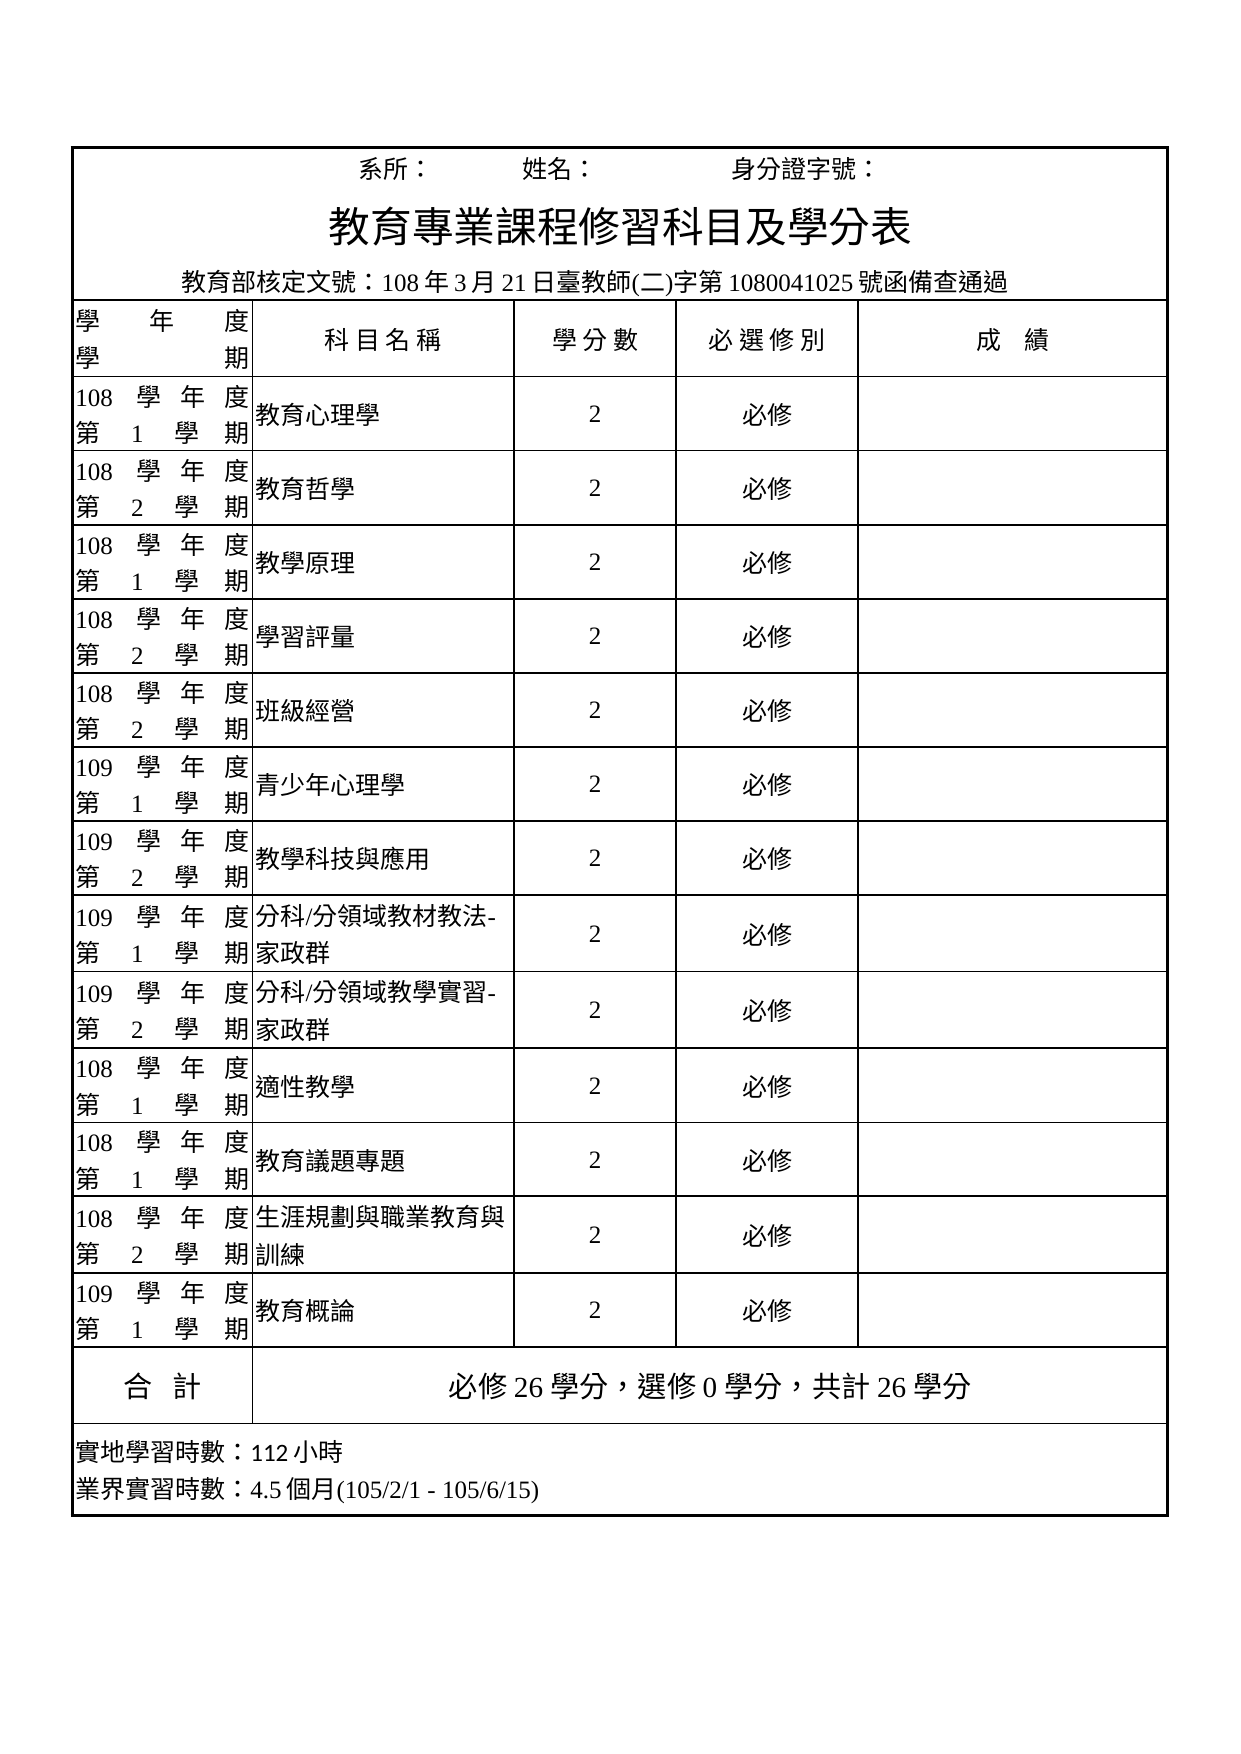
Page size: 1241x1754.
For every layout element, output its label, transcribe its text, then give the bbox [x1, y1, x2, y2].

table_cell 108學年度 第1學期 [74, 1123, 252, 1195]
table_cell 必修 [677, 822, 857, 894]
table_cell 成 績 [859, 301, 1166, 376]
table_cell 青少年心理學 [253, 748, 513, 820]
table_cell 必修 [677, 748, 857, 820]
table_cell 2 [515, 1123, 675, 1195]
table_cell 2 [515, 1274, 675, 1346]
table_cell [859, 600, 1166, 672]
table_cell 2 [515, 526, 675, 598]
table_cell 必修 [677, 1197, 857, 1272]
table_cell [859, 377, 1166, 450]
table_cell 2 [515, 1197, 675, 1272]
table_cell 109學年度 第1學期 [74, 748, 252, 820]
table_cell 科 目 名 稱 [253, 301, 513, 376]
table_cell 必修 [677, 972, 857, 1047]
table_cell 教育概論 [253, 1274, 513, 1346]
table_cell 109學年度 第1學期 [74, 896, 252, 971]
table_cell 必修 [677, 600, 857, 672]
table_cell 教育議題專題 [253, 1123, 513, 1195]
table_cell 108學年度 第1學期 [74, 1049, 252, 1121]
table_cell 必 選 修 別 [677, 301, 857, 376]
table_cell [859, 1197, 1166, 1272]
table_cell 2 [515, 822, 675, 894]
table_cell 班級經營 [253, 674, 513, 746]
table_cell 合 計 [74, 1348, 252, 1423]
table_cell 109學年度 第2學期 [74, 822, 252, 894]
table_cell 教育哲學 [253, 451, 513, 524]
table_cell 2 [515, 1049, 675, 1121]
table_cell 2 [515, 972, 675, 1047]
table_cell 必修 [677, 1123, 857, 1195]
table_cell 學習評量 [253, 600, 513, 672]
table_cell 教學原理 [253, 526, 513, 598]
table_cell 必修 [677, 896, 857, 971]
table_header 系所： 姓名： 身分證字號： 教育專業課程修習科目及學分表 教育部核定文號：108年3月21日臺教師(二)字第1080041025號函備查通過 [74, 149, 1166, 299]
table_cell 108學年度 第2學期 [74, 1197, 252, 1272]
table_cell 2 [515, 896, 675, 971]
table_cell [859, 1274, 1166, 1346]
table_cell 必修 26 學分，選修 0 學分，共計 26 學分 [253, 1348, 1166, 1423]
table_cell 必修 [677, 674, 857, 746]
table_cell 108學年度 第1學期 [74, 526, 252, 598]
table_cell [859, 896, 1166, 971]
table_cell 108學年度 第2學期 [74, 600, 252, 672]
table_cell [859, 972, 1166, 1047]
table_cell 分科/分領域教學實習-家政群 [253, 972, 513, 1047]
table_cell 生涯規劃與職業教育與訓練 [253, 1197, 513, 1272]
table_cell [859, 674, 1166, 746]
table_cell 教學科技與應用 [253, 822, 513, 894]
table_cell 108學年度 第2學期 [74, 451, 252, 524]
table_cell [859, 822, 1166, 894]
table_cell 教育心理學 [253, 377, 513, 450]
table_cell 分科/分領域教材教法-家政群 [253, 896, 513, 971]
table_cell 學 分 數 [515, 301, 675, 376]
table_cell 必修 [677, 451, 857, 524]
table_cell 109學年度 第2學期 [74, 972, 252, 1047]
table_cell 實地學習時數：112小時 業界實習時數：4.5個月(105/2/1 - 105/6/15) [74, 1424, 1166, 1514]
table_cell [859, 1123, 1166, 1195]
table_cell 必修 [677, 1049, 857, 1121]
table_cell 2 [515, 451, 675, 524]
table_cell 2 [515, 748, 675, 820]
table_cell 必修 [677, 377, 857, 450]
table_cell [859, 748, 1166, 820]
table_cell 適性教學 [253, 1049, 513, 1121]
table_cell 109學年度 第1學期 [74, 1274, 252, 1346]
table_cell 2 [515, 674, 675, 746]
table_cell 108學年度 第2學期 [74, 674, 252, 746]
table_cell [859, 526, 1166, 598]
table_cell 108學年度 第1學期 [74, 377, 252, 450]
table_cell 2 [515, 377, 675, 450]
table_cell 2 [515, 600, 675, 672]
table_cell [859, 451, 1166, 524]
table_cell 必修 [677, 1274, 857, 1346]
table_cell 必修 [677, 526, 857, 598]
table_cell [859, 1049, 1166, 1121]
table_cell 學年度 學 期 [74, 301, 252, 376]
